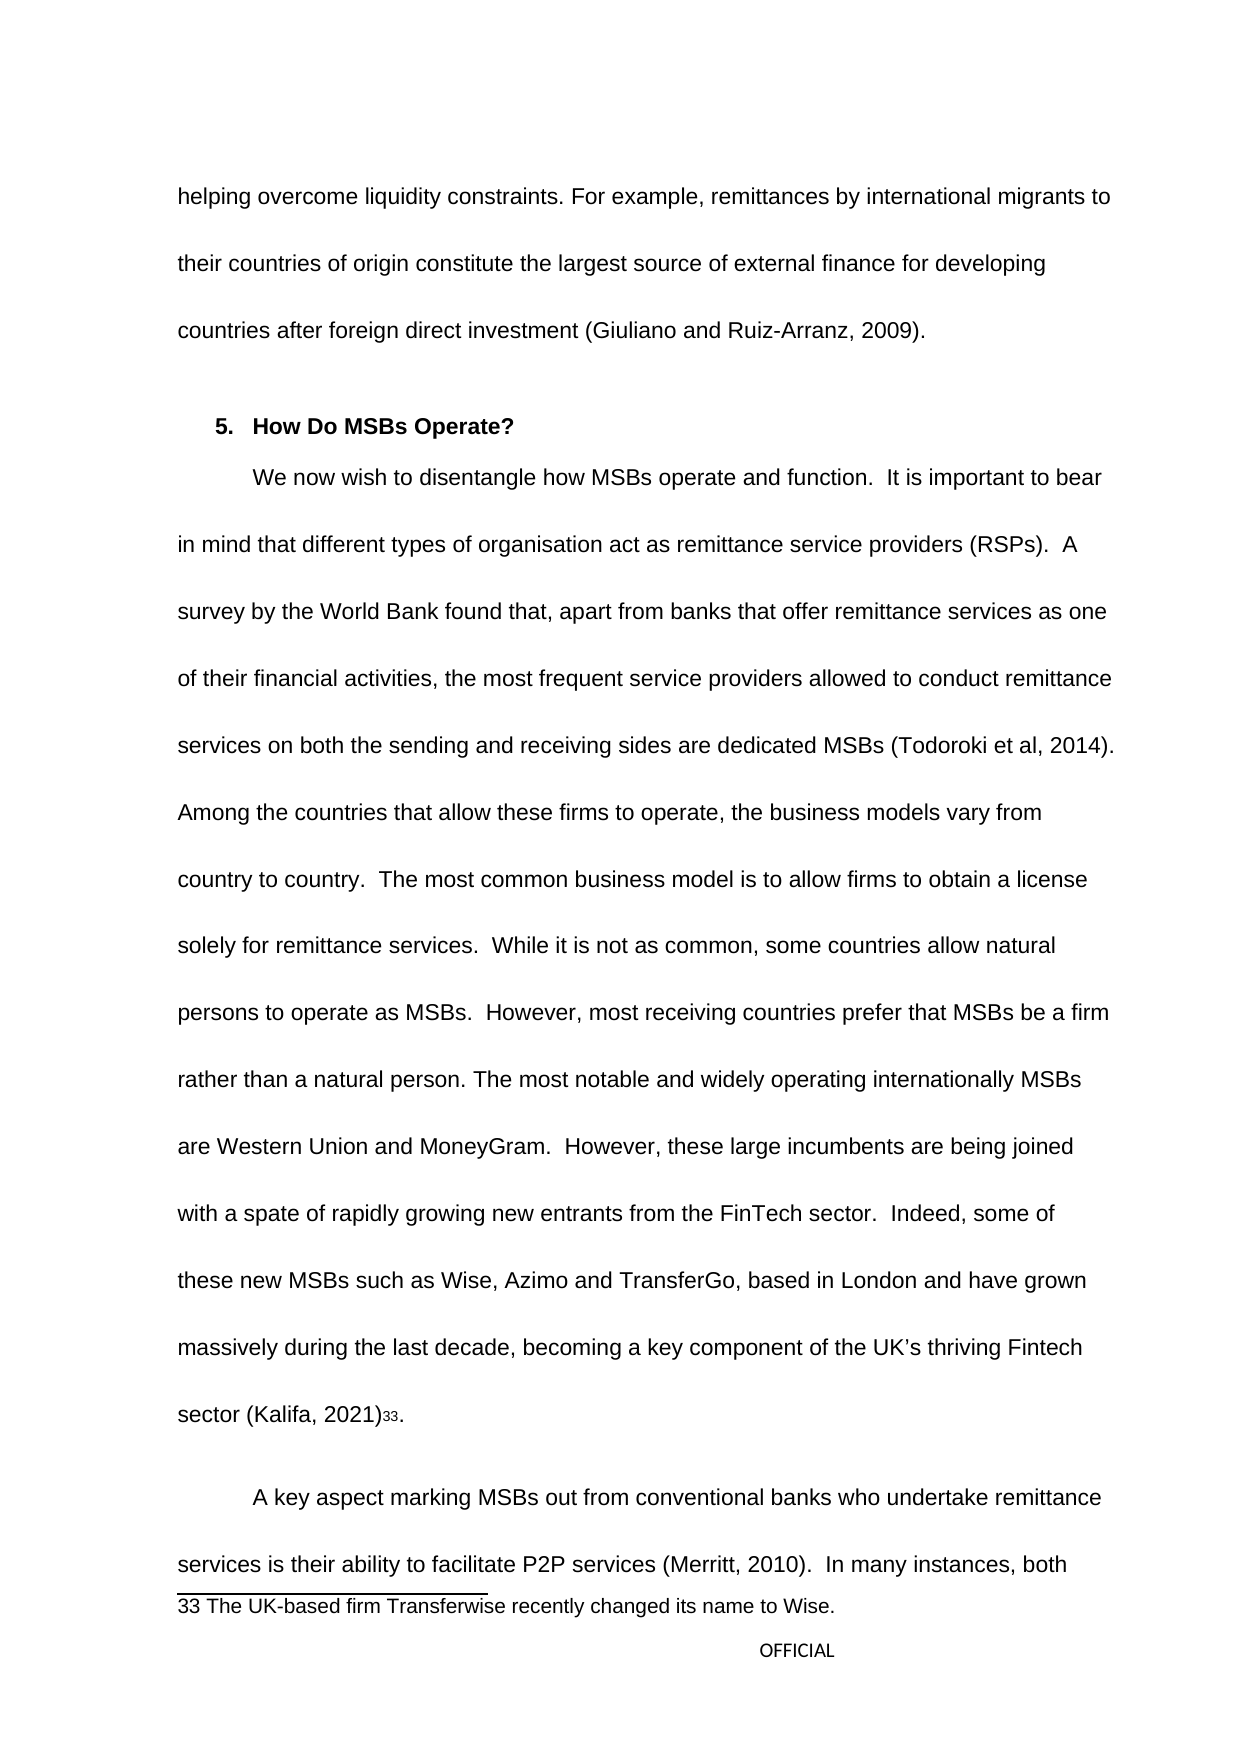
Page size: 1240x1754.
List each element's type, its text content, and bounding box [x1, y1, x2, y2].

subtitle How Do MSBs Operate? [215, 413, 1115, 439]
text helping overcome liquidity constraints. For example, remittances by international migrants to their countries of origin constitute the largest source of external finance for developing countries after foreign direct investment (Giuliano and Ruiz-Arranz, 2009). [177, 183, 1115, 350]
text We now wish to disentangle how MSBs operate and function. It is important to bear in mind that different types of organisation act as remittance service providers (RSPs). A survey by the World Bank found that, apart from banks that offer remittance services as one of their financial activities, the most frequent service providers allowed to conduct remittance services on both the sending and receiving sides are dedicated MSBs (Todoroki et al, 2014). Among the countries that allow these firms to operate, the business models vary from country to country. The most common business model is to allow firms to obtain a license solely for remittance services. While it is not as common, some countries allow natural persons to operate as MSBs. However, most receiving countries prefer that MSBs be a firm rather than a natural person. The most notable and widely operating internationally MSBs are Western Union and MoneyGram. However, these large incumbents are being joined with a spate of rapidly growing new entrants from the FinTech sector. Indeed, some of these new MSBs such as Wise, Azimo and TransferGo, based in London and have grown massively during the last decade, becoming a key component of the UK’s thriving Fintech sector (Kalifa, 2021). [177, 464, 1115, 1434]
text A key aspect marking MSBs out from conventional banks who undertake remittance services is their ability to facilitate P2P services (Merritt, 2010). In many instances, both [177, 1484, 1115, 1584]
text The UK-based firm Transferwise recently changed its name to Wise. [177, 1594, 1115, 1618]
